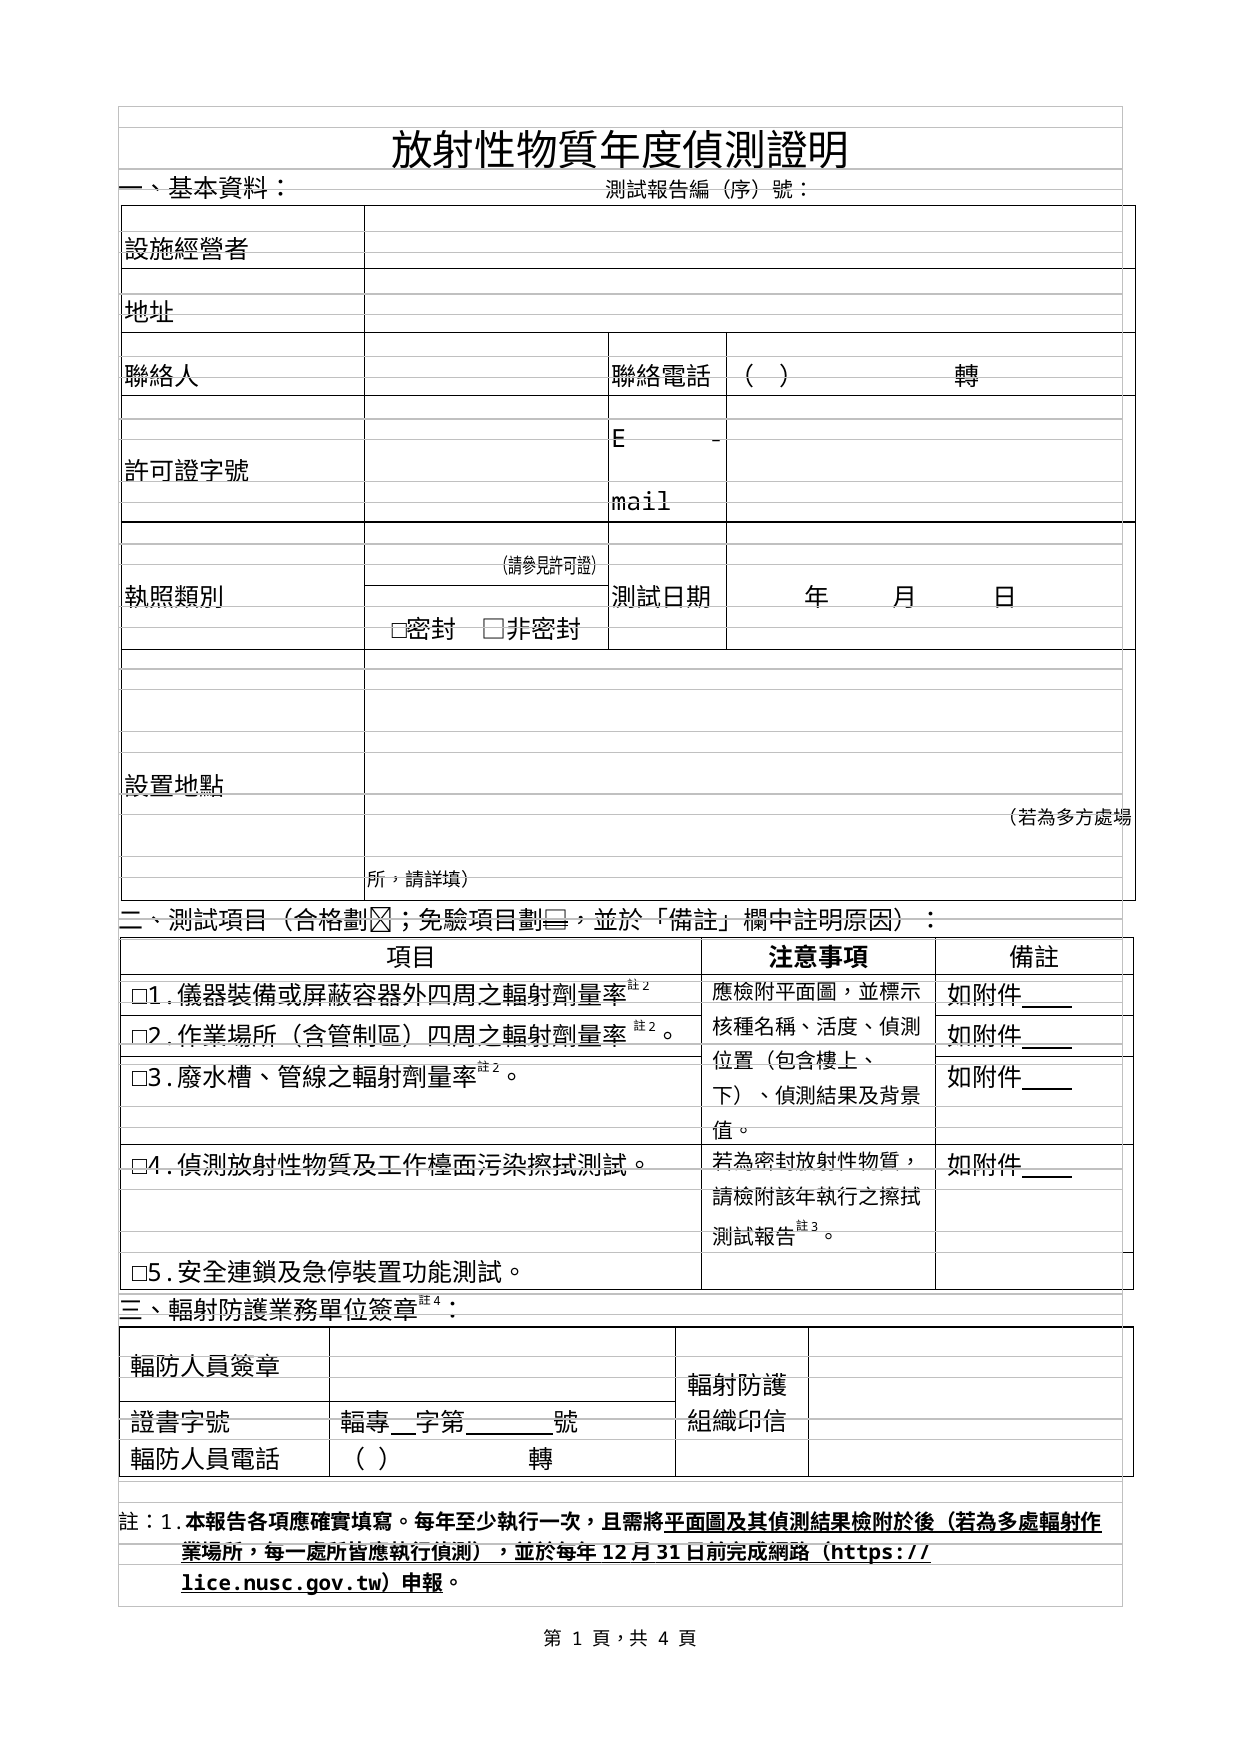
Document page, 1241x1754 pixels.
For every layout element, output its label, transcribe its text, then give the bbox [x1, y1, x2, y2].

table_cell □4.偵測放射性物質及工作檯面污染擦拭測試。 [121, 1170, 701, 1189]
table_cell [365, 315, 1122, 332]
table_cell 許可證字號 [122, 440, 364, 481]
table_cell 執照類別 [138, 592, 144, 606]
table_cell 如附件 [1123, 975, 1133, 1015]
table_cell [365, 378, 608, 395]
text 一、基本資料： 測試報告編（序）號： [119, 170, 1122, 189]
table_cell 應檢附平面圖，並標示核種名稱、活度、偵測位置（包含樓上、下）、偵測結果及背景值。 [702, 1128, 935, 1144]
table_cell 地址 [122, 315, 364, 332]
table_cell （請參見許可證） [365, 545, 608, 564]
table_cell 年 月 日 [727, 523, 1122, 543]
table_header 設施經營者 [122, 253, 364, 268]
table_cell 應檢附平面圖，並標示核種名稱、活度、偵測位置（包含樓上、下）、偵測結果及背景值。 [702, 975, 935, 981]
table_cell [727, 420, 1122, 439]
table_cell □1.儀器裝備或屏蔽容器外四周之輻射劑量率註2 [121, 1003, 701, 1015]
table_cell 設置地點 [122, 690, 364, 731]
table_cell □5.安全連鎖及急停裝置功能測試。 [121, 1253, 701, 1289]
table_cell 若為密封放射性物質，請檢附該年執行之擦拭測試報告註3。 [702, 1232, 935, 1252]
table_cell （若為多方處場所，請詳填） [365, 815, 1122, 856]
table_cell □密封 □非密封 [365, 628, 608, 648]
table_cell （ ） 轉 [727, 378, 1122, 395]
table_cell [122, 396, 364, 418]
table_header [330, 1357, 675, 1377]
table_cell 如附件 [1123, 1145, 1133, 1252]
table_cell 若為密封放射性物質，請檢附該年執行之擦拭測試報告註3。 [702, 1190, 935, 1231]
table_cell 應檢附平面圖，並標示核種名稱、活度、偵測位置（包含樓上、下）、偵測結果及背景值。 [702, 1045, 935, 1064]
table_cell 應檢附平面圖，並標示核種名稱、活度、偵測位置（包含樓上、下）、偵測結果及背景值。 [702, 982, 935, 1002]
table_header [330, 1328, 675, 1356]
table_cell 如附件 [1123, 1016, 1133, 1056]
table_header 輻射防護組織印信 [676, 1378, 808, 1418]
table_cell （請參見許可證） [365, 565, 608, 585]
table_cell 如附件 [936, 982, 1122, 1002]
table_cell E - mail [609, 440, 726, 481]
table_header [330, 1378, 675, 1401]
table_cell （ ） 轉 [727, 333, 1122, 356]
table_header 設施經營者 [122, 232, 364, 252]
table_cell □3.廢水槽、管線之輻射劑量率註2。 [121, 1065, 701, 1106]
table_cell [365, 440, 608, 481]
text 三、輻射防護業務單位簽章註4： [119, 1295, 1122, 1314]
table_cell 聯絡電話 [609, 357, 726, 377]
table_cell 測試日期 [609, 545, 726, 564]
table_header [809, 1328, 1122, 1356]
table_cell [365, 357, 608, 377]
table_cell E - mail [609, 503, 726, 521]
table_cell 測試日期 [609, 607, 726, 627]
table_cell 輻防人員電話 [120, 1440, 329, 1476]
table_cell 設置地點 [122, 753, 364, 793]
table_cell 應檢附平面圖，並標示核種名稱、活度、偵測位置（包含樓上、下）、偵測結果及背景值。 [702, 1107, 935, 1127]
table_cell （請參見許可證） [365, 523, 608, 543]
table_header 輻射防護組織印信 [676, 1357, 808, 1377]
table_cell 測試日期 [609, 523, 726, 543]
table_cell □4.偵測放射性物質及工作檯面污染擦拭測試。 [121, 1232, 701, 1252]
table_header 備註 [936, 940, 1122, 974]
table_header [1123, 938, 1133, 974]
table_cell 輻專 字第 號 [330, 1402, 675, 1418]
table_cell [936, 1128, 1122, 1144]
table_cell [365, 269, 1122, 293]
text 一、基本資料： 測試報告編（序）號： [119, 190, 1122, 205]
table_cell 年 月 日 [1123, 523, 1135, 648]
table_cell （若為多方處場所，請詳填） [365, 753, 1122, 793]
table_cell 如附件 [936, 1003, 1122, 1015]
table_cell 聯絡人 [122, 378, 364, 395]
table_cell 輻專 字第 號 [330, 1420, 675, 1438]
table_cell [121, 1128, 701, 1144]
table_cell □2.作業場所（含管制區）四周之輻射劑量率 註2。 [121, 1045, 701, 1056]
text lice.nusc.gov.tw）申報。 [119, 1565, 1122, 1596]
table_cell 如附件 [936, 1045, 1122, 1056]
table_cell 聯絡電話 [609, 333, 726, 356]
table_header 輻防人員簽章 [170, 1357, 191, 1377]
table_cell 若為密封放射性物質，請檢附該年執行之擦拭測試報告註3。 [702, 1145, 935, 1168]
table_cell 測試日期 [667, 597, 680, 604]
text [119, 107, 1122, 127]
table_header [809, 1378, 1122, 1418]
table_cell □密封 □非密封 [365, 607, 608, 627]
table_header [809, 1440, 1122, 1476]
table_cell [365, 503, 608, 521]
table_cell □1.儀器裝備或屏蔽容器外四周之輻射劑量率註2 [121, 982, 701, 1002]
table_header 輻防人員簽章 [120, 1328, 329, 1356]
table_cell 如附件 [936, 1145, 1122, 1168]
table_cell 設置地點 [122, 857, 364, 877]
table_cell （若為多方處場所，請詳填） [365, 878, 1122, 899]
table_cell （若為多方處場所，請詳填） [365, 732, 1122, 752]
table_cell （若為多方處場所，請詳填） [365, 650, 1122, 668]
table_cell 設置地點 [122, 878, 364, 899]
table_cell 設置地點 [122, 732, 364, 752]
table_cell 聯絡電話 [609, 378, 726, 395]
table_cell （若為多方處場所，請詳填） [365, 670, 1122, 689]
table_header 輻防人員簽章 [164, 1366, 175, 1377]
table_cell [1123, 1253, 1133, 1289]
table_cell 執照類別 [122, 628, 364, 648]
table_cell 如附件 [962, 987, 968, 1002]
table_cell [121, 1107, 701, 1127]
table_cell [702, 1253, 935, 1289]
table_cell [1123, 396, 1135, 521]
table_cell [727, 396, 1122, 418]
table_cell 若為密封放射性物質，請檢附該年執行之擦拭測試報告註3。 [702, 1170, 935, 1189]
table_cell [1123, 1057, 1133, 1144]
table_cell [365, 333, 608, 356]
table_header 設施經營者 [122, 206, 364, 231]
table_cell [121, 1057, 701, 1064]
table_cell 年 月 日 [727, 628, 1122, 648]
table_cell [1123, 269, 1135, 332]
table_cell 年 月 日 [727, 607, 1122, 627]
table_cell 如附件 [936, 1232, 1122, 1252]
table_cell （若為多方處場所，請詳填） [365, 795, 1122, 814]
table_cell 如附件 [962, 1028, 968, 1043]
text 放射性物質年度偵測證明 [119, 128, 1122, 168]
table_cell 應檢附平面圖，並標示核種名稱、活度、偵測位置（包含樓上、下）、偵測結果及背景值。 [702, 1065, 935, 1106]
table_cell [365, 420, 608, 439]
table_cell [122, 482, 364, 502]
table_cell 執照類別 [122, 523, 364, 543]
table_cell 年 月 日 [727, 545, 1122, 564]
table_cell 如附件 [936, 1170, 1122, 1189]
table_header [365, 232, 1122, 252]
table_cell 應檢附平面圖，並標示核種名稱、活度、偵測位置（包含樓上、下）、偵測結果及背景值。 [702, 1003, 935, 1043]
table_cell [365, 482, 608, 502]
table_cell [122, 503, 364, 521]
table_cell [936, 1057, 1122, 1064]
table_cell 地址 [122, 269, 364, 293]
table_cell 執照類別 [122, 565, 364, 606]
table_cell [365, 396, 608, 418]
table_header [809, 1420, 1122, 1439]
text 二、測試項目（合格劃；免驗項目劃□，並於「備註」欄中註明原因）： [119, 920, 1122, 937]
table_cell □1.儀器裝備或屏蔽容器外四周之輻射劑量率註2 [121, 975, 701, 981]
table_cell （ ） 轉 [1123, 333, 1135, 395]
table_cell 設置地點 [122, 815, 364, 856]
table_cell 證書字號 [120, 1402, 329, 1418]
table_cell 設置地點 [122, 650, 364, 668]
table_cell 聯絡人 [122, 357, 364, 377]
table_cell 測試日期 [609, 565, 726, 606]
table_cell 如附件 [936, 1016, 1122, 1043]
table_header 輻射防護組織印信 [676, 1440, 808, 1476]
table_cell E - mail [609, 482, 726, 502]
table_cell 如附件 [936, 1065, 1122, 1106]
table_header 輻防人員簽章 [120, 1357, 135, 1377]
table_cell 如附件 [951, 989, 957, 999]
table_cell （若為多方處場所，請詳填） [365, 857, 1122, 877]
table_cell [727, 482, 1122, 502]
table_cell E - mail [609, 420, 726, 439]
table_header 輻射防護組織印信 [676, 1420, 808, 1439]
table_cell [727, 440, 1122, 481]
text 二、測試項目（合格劃；免驗項目劃□，並於「備註」欄中註明原因）： [119, 901, 1122, 918]
table_header [809, 1357, 1122, 1377]
table_cell [365, 295, 1122, 314]
text 三、輻射防護業務單位簽章註4： [119, 1315, 1122, 1326]
table_cell 如附件 [936, 1190, 1122, 1231]
table_cell 如附件 [962, 1157, 968, 1168]
table_cell □4.偵測放射性物質及工作檯面污染擦拭測試。 [121, 1190, 701, 1231]
table_header 輻防人員簽章 [159, 1357, 168, 1377]
table_cell 執照類別 [122, 607, 364, 627]
table_header 輻射防護組織印信 [676, 1328, 808, 1356]
text 註：1.本報告各項應確實填寫。每年至少執行一次，且需將平面圖及其偵測結果檢附於後（若為多處輻射作 [119, 1505, 1122, 1543]
table_cell （若為多方處場所，請詳填） [1123, 650, 1135, 899]
table_header 項目 [121, 940, 701, 974]
table_header 輻防人員簽章 [193, 1357, 329, 1377]
table_cell [727, 503, 1122, 521]
table_cell □密封 □非密封 [365, 586, 608, 606]
table_cell 如附件 [951, 1030, 957, 1040]
table_cell 測試日期 [609, 628, 726, 648]
table_cell （ ） 轉 [727, 357, 1122, 377]
table_cell □2.作業場所（含管制區）四周之輻射劑量率 註2。 [121, 1016, 701, 1043]
table_header [1123, 1328, 1133, 1476]
table_cell 年 月 日 [727, 565, 1122, 606]
table_header 注意事項 [702, 940, 935, 974]
table_cell （若為多方處場所，請詳填） [365, 690, 1122, 731]
table_header 輻防人員簽章 [183, 1363, 202, 1377]
table_cell 執照類別 [122, 545, 364, 564]
table_cell （ ） 轉 [330, 1440, 675, 1476]
table_cell [122, 420, 364, 439]
table_cell 設置地點 [122, 670, 364, 689]
table_cell 設置地點 [122, 795, 364, 814]
table_cell 如附件 [936, 975, 1122, 981]
table_cell □密封 □非密封 [484, 628, 503, 638]
table_cell 地址 [122, 295, 364, 314]
table_header [365, 206, 1122, 231]
table_cell □4.偵測放射性物質及工作檯面污染擦拭測試。 [121, 1145, 701, 1168]
table_cell 聯絡人 [122, 333, 364, 356]
table_header [1123, 206, 1135, 268]
table_header [365, 253, 1122, 268]
table_cell E - mail [609, 396, 726, 418]
table_cell [936, 1253, 1122, 1289]
table_cell 證書字號 [120, 1420, 329, 1438]
table_header 輻防人員簽章 [137, 1357, 157, 1377]
table_header 輻防人員簽章 [120, 1378, 329, 1401]
table_cell [936, 1107, 1122, 1127]
text 業場所，每一處所皆應執行偵測），並於每年12月31日前完成網路（https:// [119, 1545, 1122, 1564]
